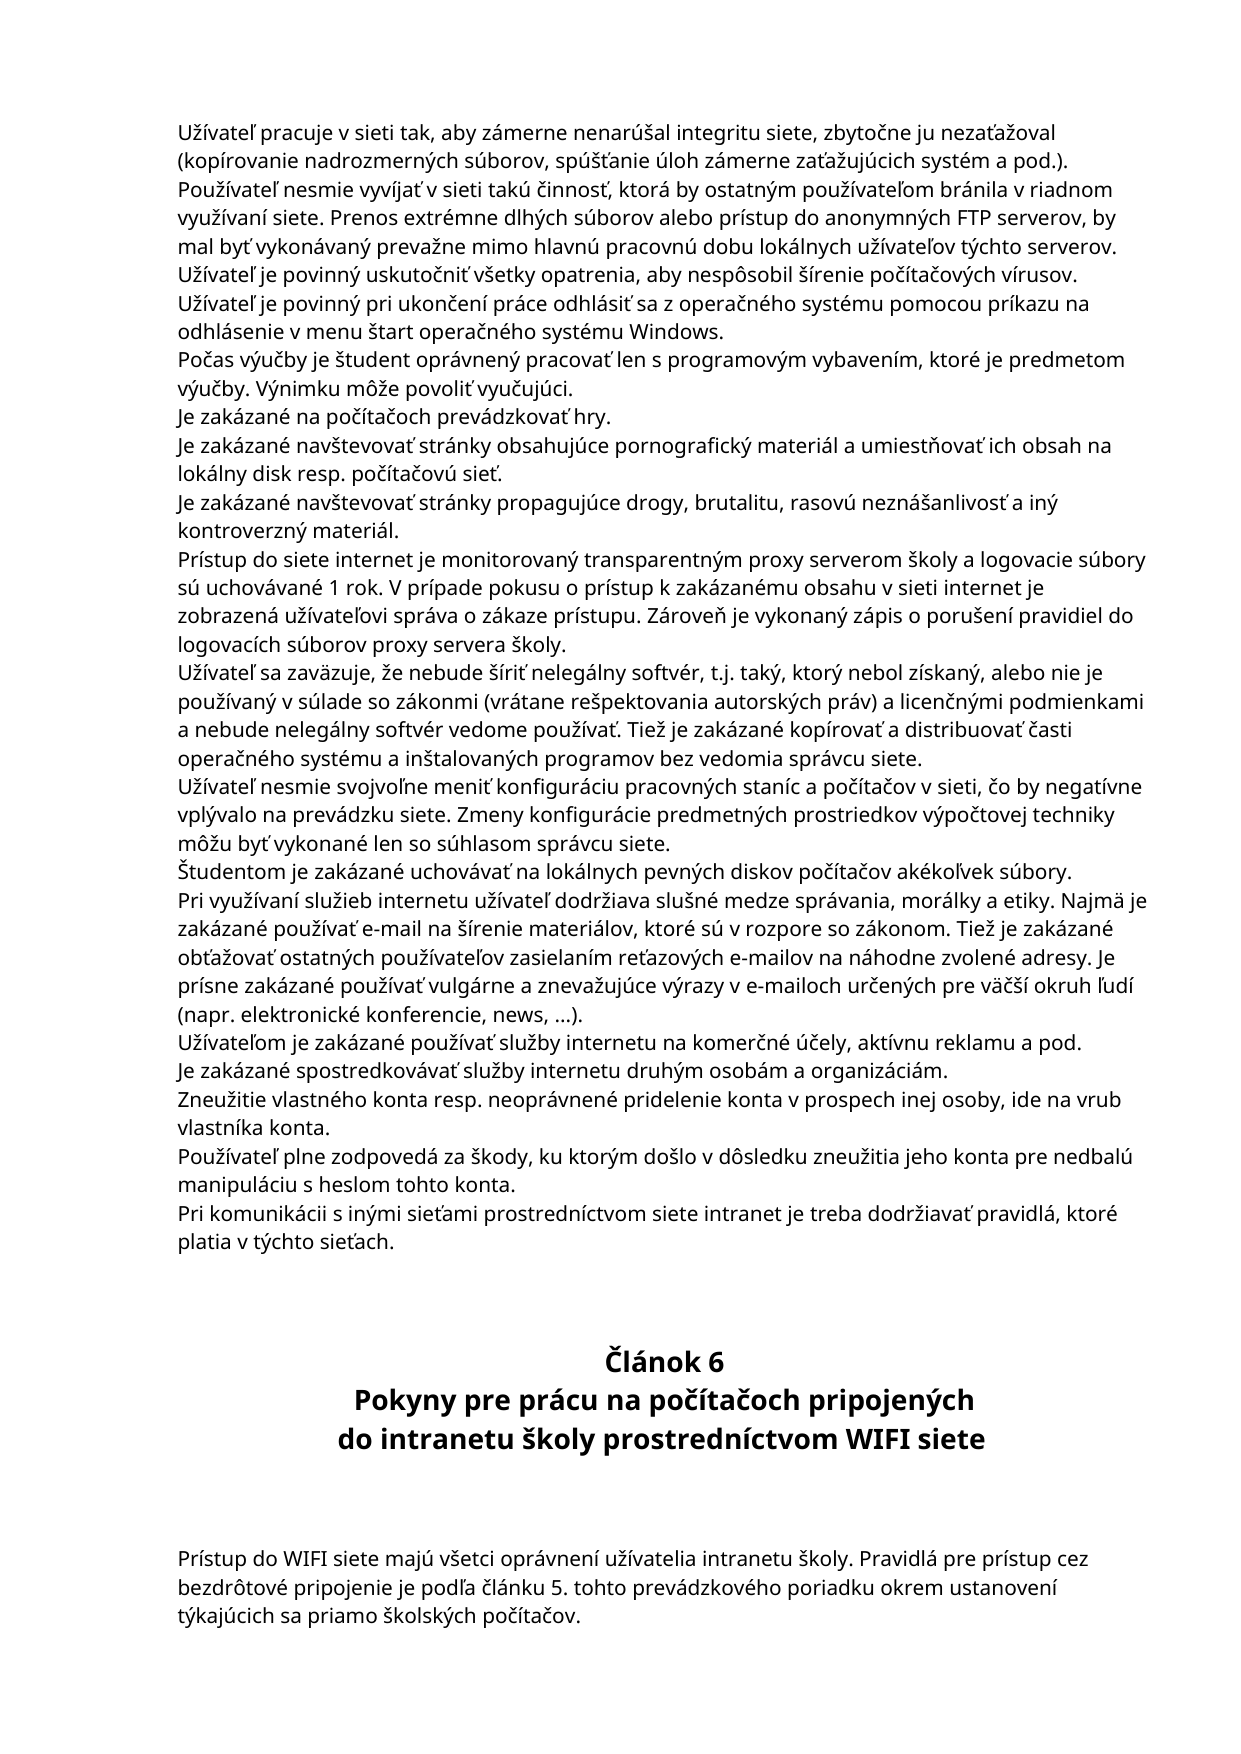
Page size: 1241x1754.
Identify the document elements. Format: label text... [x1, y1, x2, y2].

text Užívateľ je povinný uskutočniť všetky opatrenia, aby nespôsobil šírenie počítačových vírusov. [1084, 260, 1152, 289]
text Užívateľ pracuje v sieti tak, aby zámerne nenarúšal integritu siete, zbytočne ju nezaťažoval (kopírovanie nadrozmerných súborov, spúšťanie úloh zámerne zaťažujúcich systém a pod.). Používateľ nesmie vyvíjať v sieti takú činnosť, ktorá by ostatným používateľom bránila v riadnom využívaní siete. Prenos extrémne dlhých súborov alebo prístup do anonymných FTP serverov, by mal byť vykonávaný prevažne mimo hlavnú pracovnú dobu lokálnych užívateľov týchto serverov. [177, 118, 1152, 260]
text Užívateľom je zakázané používať služby internetu na komerčné účely, aktívnu reklamu a pod. [1088, 1028, 1152, 1057]
text Je zakázané navštevovať stránky obsahujúce pornografický materiál a umiestňovať ich obsah na lokálny disk resp. počítačovú sieť. [508, 431, 1152, 488]
text Používateľ plne zodpovedá za škody, ku ktorým došlo v dôsledku zneužitia jeho konta pre nedbalú manipuláciu s heslom tohto konta. [521, 1142, 1152, 1199]
text Počas výučby je študent oprávnený pracovať len s programovým vybavením, ktoré je predmetom výučby. Výnimku môže povoliť vyučujúci. [579, 346, 1152, 402]
text Užívateľ je povinný pri ukončení práce odhlásiť sa z operačného systému pomocou príkazu na odhlásenie v menu štart operačného systému Windows. [730, 289, 1152, 346]
text Je zakázané spostredkovávať služby internetu druhým osobám a organizáciám. [954, 1057, 1152, 1085]
text Článok 6 Pokyny pre prácu na počítačoch pripojených do intranetu školy prostredníctvom WIFI siete [177, 1342, 1152, 1457]
text Je zakázané na počítačoch prevádzkovať hry. [177, 402, 1152, 431]
text Užívateľ sa zaväzuje, že nebude šíriť nelegálny softvér, t.j. taký, ktorý nebol získaný, alebo nie je používaný v súlade so zákonmi (vrátane rešpektovania autorských práv) a licenčnými podmienkami a nebude nelegálny softvér vedome používať. Tiež je zakázané kopírovať a distribuovať časti operačného systému a inštalovaných programov bez vedomia správcu siete. [177, 658, 1152, 772]
text Prístup do WIFI siete majú všetci oprávnení užívatelia intranetu školy. Pravidlá pre prístup cez bezdrôtové pripojenie je podľa článku 5. tohto prevádzkového poriadku okrem ustanovení týkajúcich sa priamo školských počítačov. [586, 1544, 1152, 1629]
text Študentom je zakázané uchovávať na lokálnych pevných diskov počítačov akékoľvek súbory. [177, 857, 1152, 886]
text Pri komunikácii s inými sieťami prostredníctvom siete intranet je treba dodržiavať pravidlá, ktoré platia v týchto sieťach. [400, 1199, 1152, 1256]
text Je zakázané navštevovať stránky propagujúce drogy, brutalitu, rasovú neznášanlivosť a iný kontroverzný materiál. [405, 488, 1152, 545]
text Užívateľ nesmie svojvoľne meniť konfiguráciu pracovných staníc a počítačov v sieti, čo by negatívne vplývalo na prevádzku siete. Zmeny konfigurácie predmetných prostriedkov výpočtovej techniky môžu byť vykonané len so súhlasom správcu siete. [676, 772, 1152, 857]
text Prístup do siete internet je monitorovaný transparentným proxy serverom školy a logovacie súbory sú uchovávané 1 rok. V prípade pokusu o prístup k zakázanému obsahu v sieti internet je zobrazená užívateľovi správa o zákaze prístupu. Zároveň je vykonaný zápis o porušení pravidiel do logovacích súborov proxy servera školy. [578, 545, 1152, 658]
text Pri využívaní služieb internetu užívateľ dodržiava slušné medze správania, morálky a etiky. Najmä je zakázané používať e-mail na šírenie materiálov, ktoré sú v rozpore so zákonom. Tiež je zakázané obťažovať ostatných používateľov zasielaním reťazových e-mailov na náhodne zvolené adresy. Je prísne zakázané používať vulgárne a znevažujúce výrazy v e-mailoch určených pre väčší okruh ľudí (napr. elektronické konferencie, news, ...). [589, 886, 1152, 1028]
text Zneužitie vlastného konta resp. neoprávnené pridelenie konta v prospech inej osoby, ide na vrub vlastníka konta. [177, 1085, 1152, 1142]
